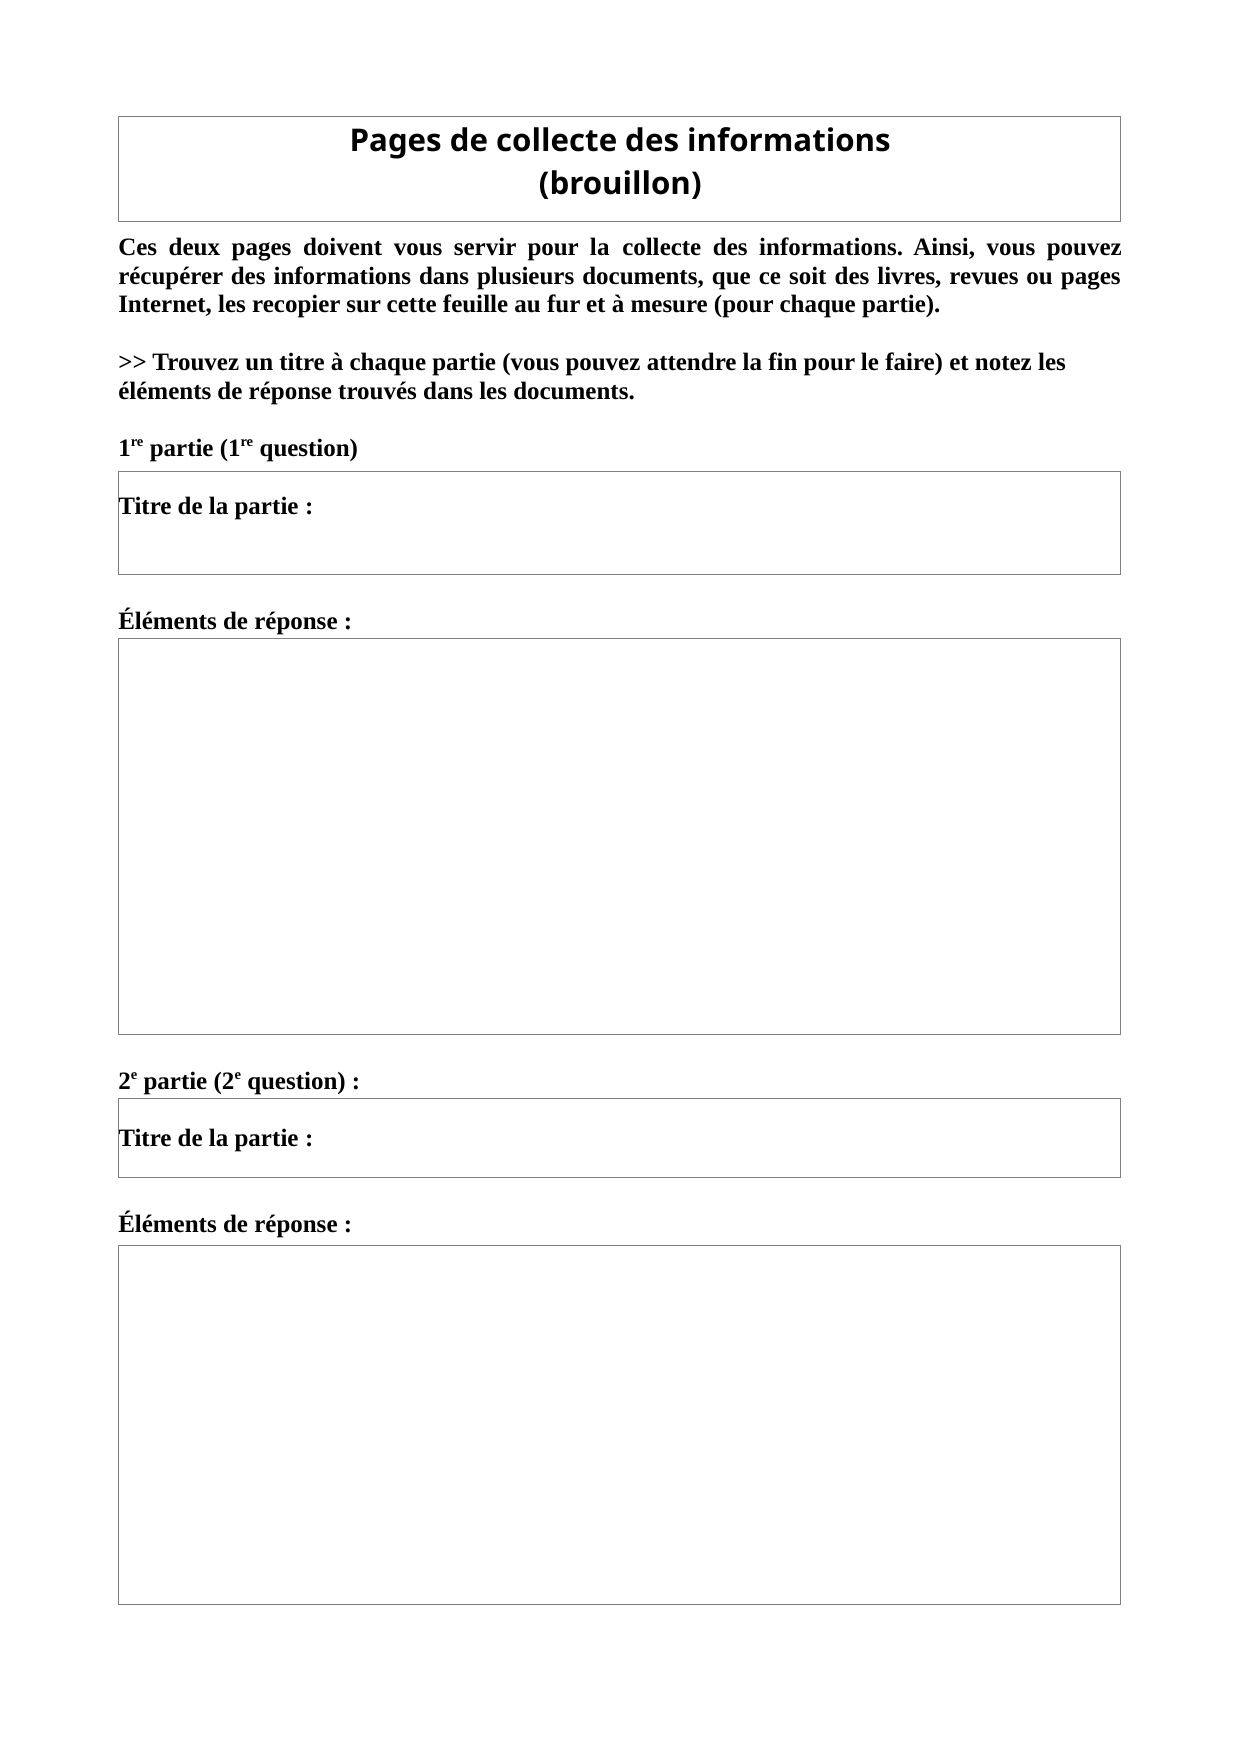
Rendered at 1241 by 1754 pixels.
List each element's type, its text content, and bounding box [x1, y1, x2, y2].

text Éléments de réponse : [118, 1209, 1122, 1238]
text Éléments de réponse : [118, 606, 1122, 634]
text >> Trouvez un titre à chaque partie (vous pouvez attendre la fin pour le faire) et notez les éléments de réponse trouvés dans les documents. [118, 347, 1122, 404]
text 1re partie (1re question) [118, 433, 1122, 462]
text Titre de la partie : [119, 1123, 1120, 1152]
text (brouillon) [119, 161, 1120, 203]
text Ces deux pages doivent vous servir pour la collecte des informations. Ainsi, vous pouvez récupérer des informations dans plusieurs documents, que ce soit des livres, revues ou pages Internet, les recopier sur cette feuille au fur et à mesure (pour chaque partie). [118, 232, 1122, 318]
text 2e partie (2e question) : [118, 1066, 1122, 1094]
text Pages de collecte des informations [119, 118, 1120, 161]
text Titre de la partie : [119, 491, 1120, 519]
